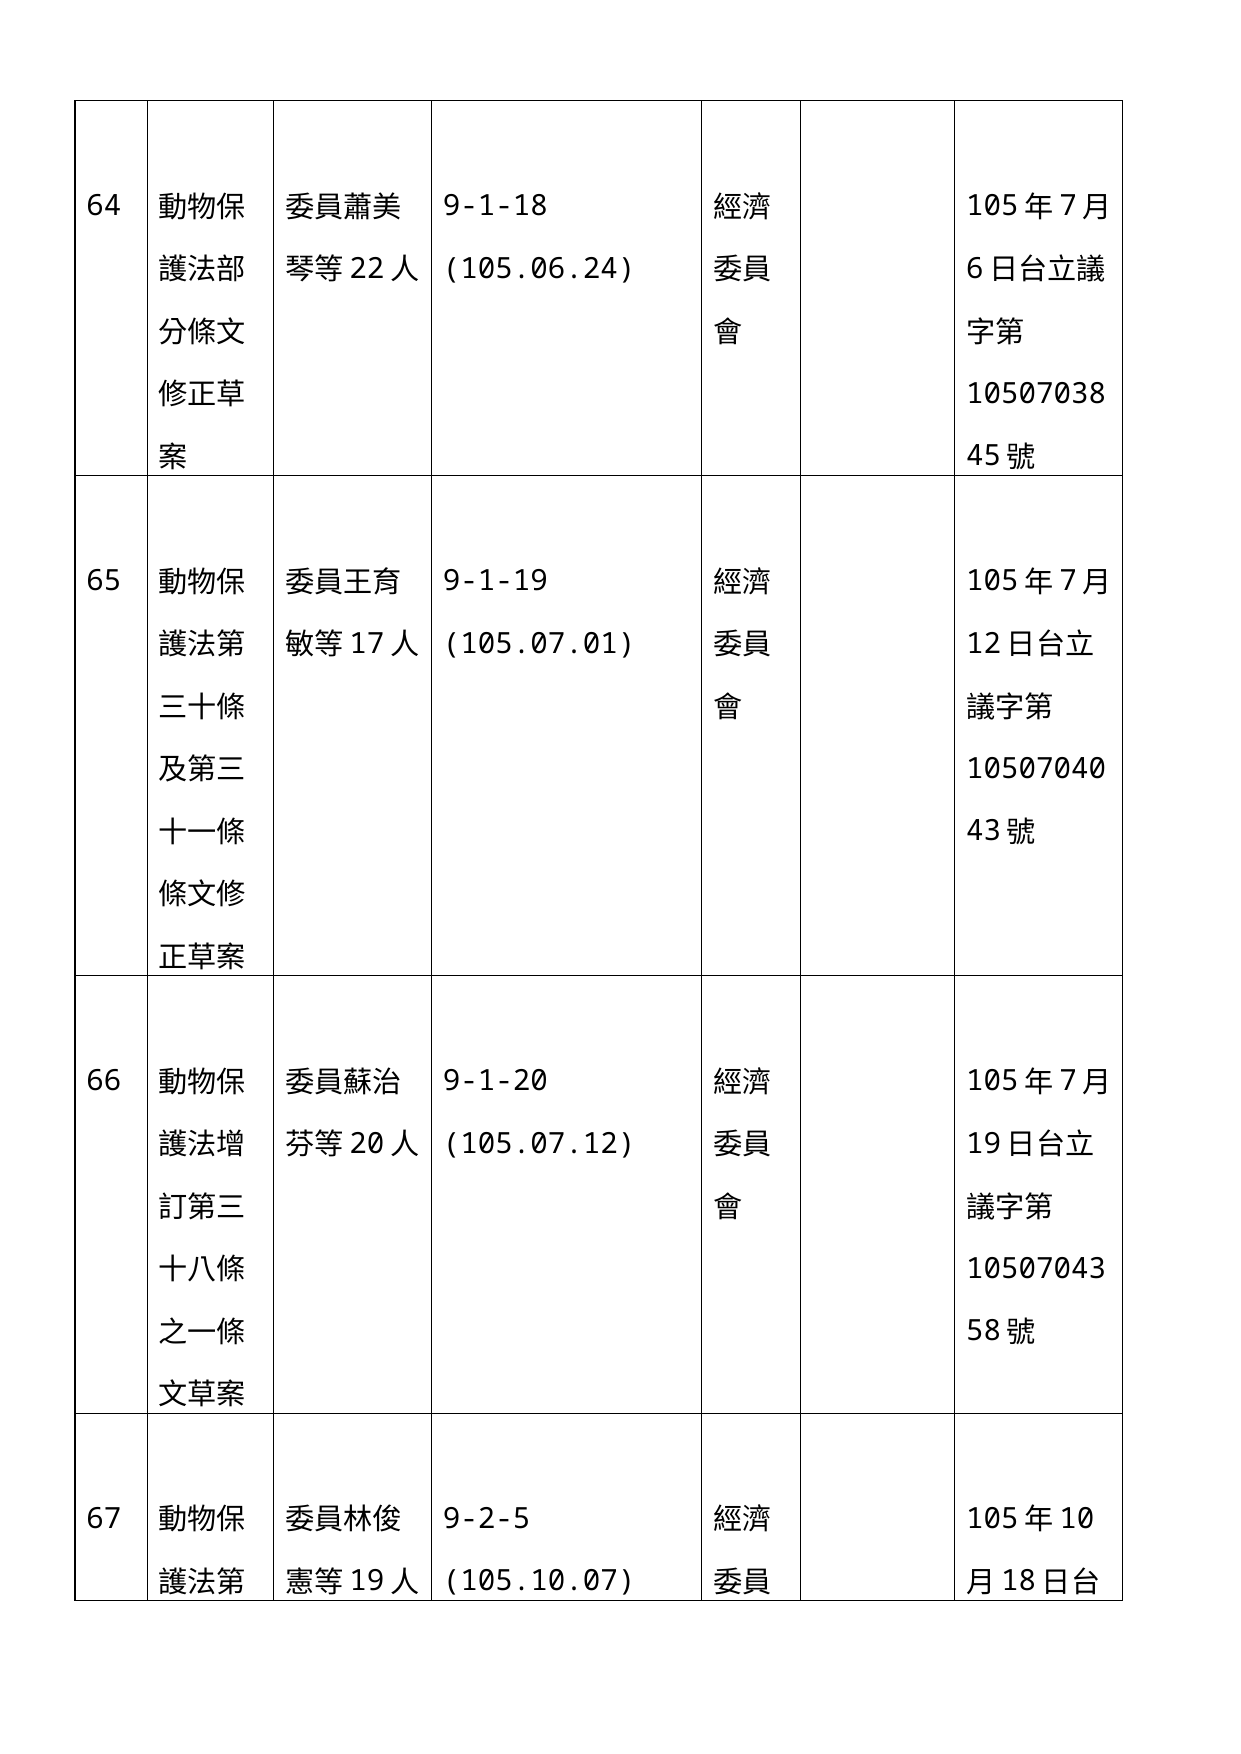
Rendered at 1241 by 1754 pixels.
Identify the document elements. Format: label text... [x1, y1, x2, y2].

table_cell 105年10月18日台 [955, 1414, 1122, 1600]
table_cell 經濟委員會 [702, 976, 800, 1413]
table_cell [801, 476, 954, 975]
table_cell 65 [76, 476, 147, 975]
table_cell 9-2-5 (105.10.07) [432, 1414, 701, 1600]
table_cell 委員蘇治芬等20人 [274, 976, 431, 1413]
table_cell 動物保護法第三十條及第三十一條條文修正草案 [148, 476, 273, 975]
table_cell 67 [76, 1414, 147, 1600]
table_cell 105年7月19日台立議字第1050704358號 [955, 976, 1122, 1413]
table_cell 動物保護法第 [148, 1414, 273, 1600]
table_cell 105年7月12日台立議字第1050704043號 [955, 476, 1122, 975]
table_cell 64 [76, 101, 147, 475]
table_cell 經濟委員 [702, 1414, 800, 1600]
table_cell 動物保護法增訂第三十八條之一條文草案 [148, 976, 273, 1413]
table_cell 105年7月6日台立議字第1050703845號 [955, 101, 1122, 475]
table_cell 委員王育敏等17人 [274, 476, 431, 975]
table_cell 委員林俊憲等19人 [274, 1414, 431, 1600]
table_cell 動物保護法部分條文修正草案 [148, 101, 273, 475]
table_cell [801, 1414, 954, 1600]
table_cell [801, 976, 954, 1413]
table_cell 經濟委員會 [702, 476, 800, 975]
table_cell 經濟委員會 [702, 101, 800, 475]
table_cell 9-1-19 (105.07.01) [432, 476, 701, 975]
table_cell 66 [76, 976, 147, 1413]
table_cell 委員蕭美琴等22人 [274, 101, 431, 475]
table_cell [801, 101, 954, 475]
table_cell 9-1-20 (105.07.12) [432, 976, 701, 1413]
table_cell 9-1-18 (105.06.24) [432, 101, 701, 475]
